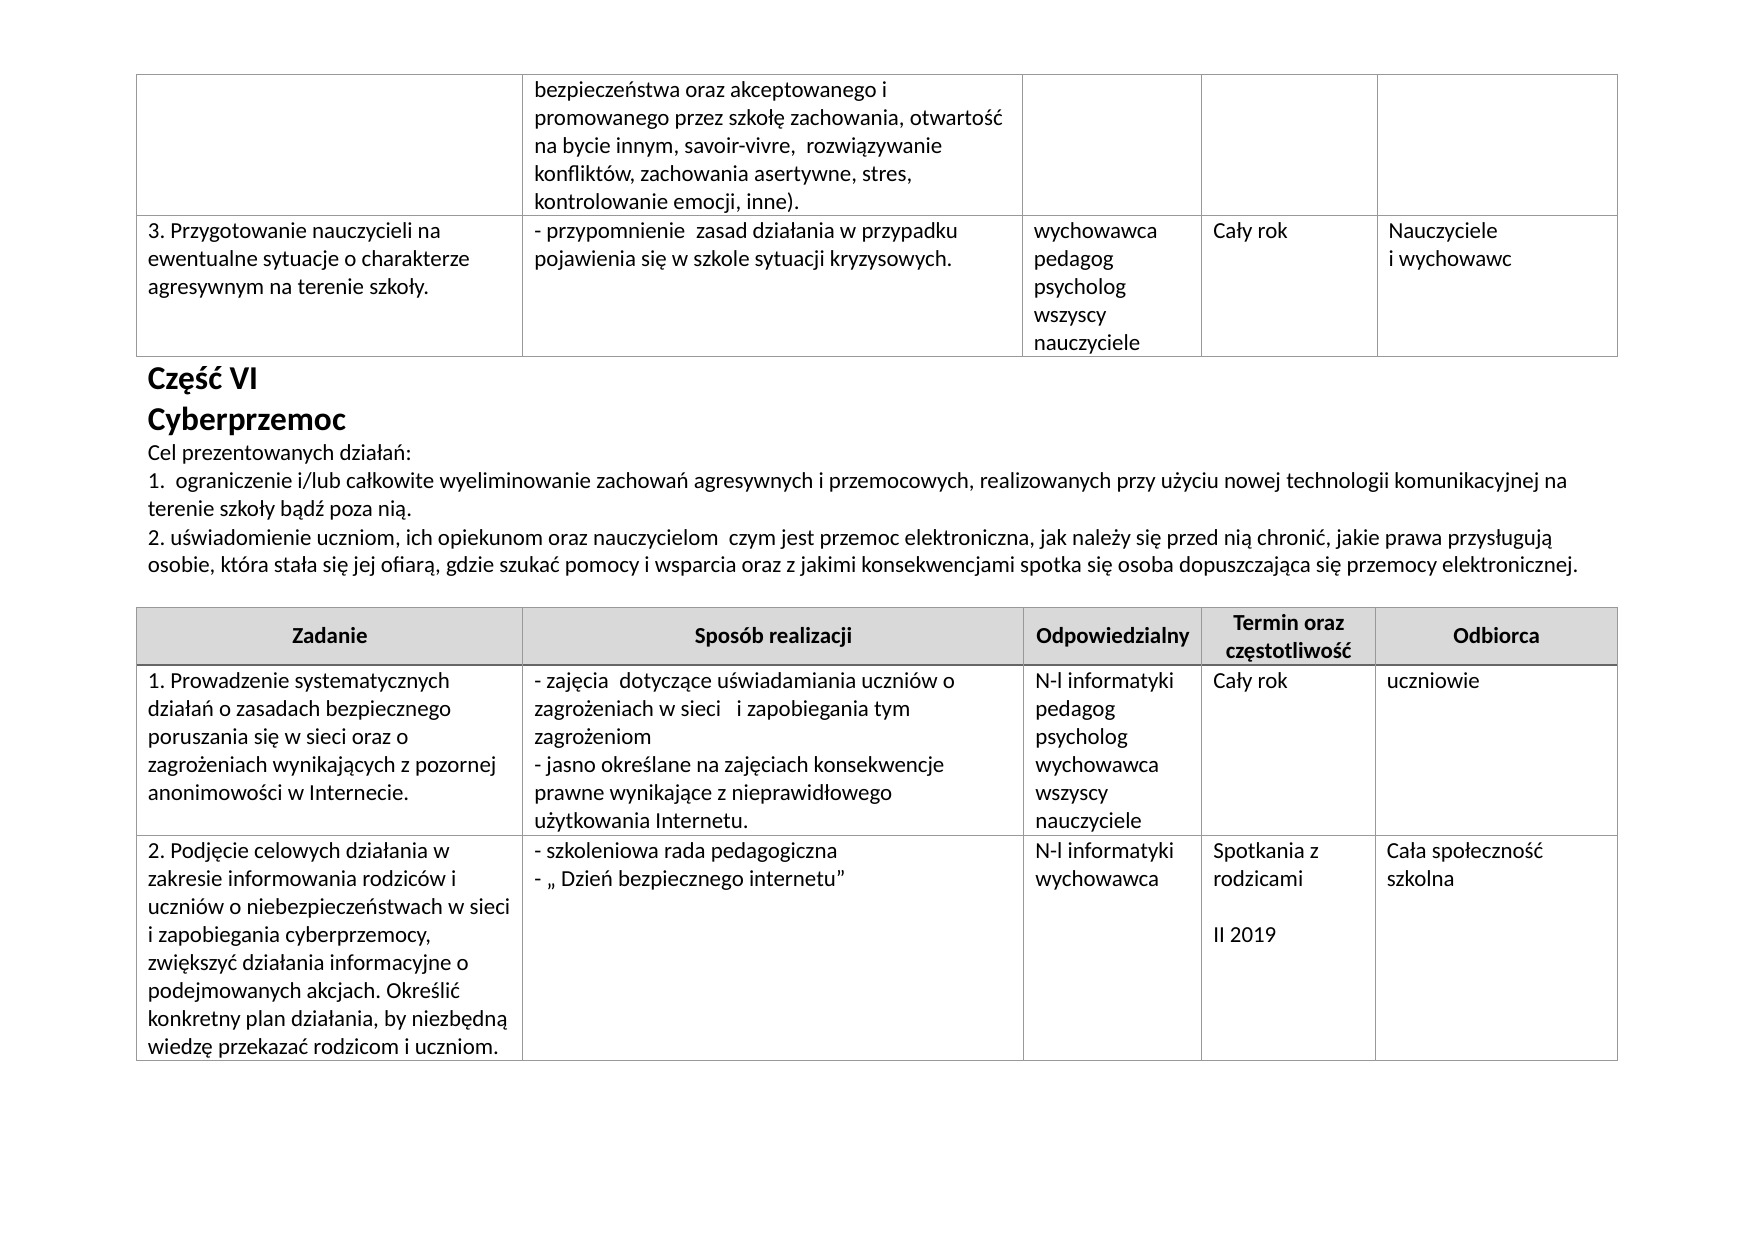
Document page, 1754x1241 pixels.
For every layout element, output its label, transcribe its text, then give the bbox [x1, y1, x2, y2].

subtitle 1. ograniczenie i/lub całkowite wyeliminowanie zachowań agresywnych i przemocowych, realizowanych przy użyciu nowej technologii komunikacyjnej na terenie szkoły bądź poza nią. [148, 467, 1606, 523]
table_cell bezpieczeństwa oraz akceptowanego i promowanego przez szkołę zachowania, otwartość na bycie innym, savoir-vivre, rozwiązywanie konfliktów, zachowania asertywne, stres, kontrolowanie emocji, inne). [523, 75, 1022, 215]
table_cell N-l informatyki wychowawca [1024, 836, 1201, 1060]
table_cell uczniowie [1376, 666, 1617, 835]
table_cell - szkoleniowa rada pedagogiczna - „ Dzień bezpiecznego internetu” [523, 836, 1023, 1060]
table_cell [1023, 75, 1201, 215]
table_cell wychowawca pedagog psycholog wszyscy nauczyciele [1023, 216, 1201, 356]
subtitle 2. uświadomienie uczniom, ich opiekunom oraz nauczycielom czym jest przemoc elektroniczna, jak należy się przed nią chronić, jakie prawa przysługują osobie, która stała się jej ofiarą, gdzie szukać pomocy i wsparcia oraz z jakimi konsekwencjami spotka się osoba dopuszczająca się przemocy elektronicznej. [148, 523, 1606, 579]
table_cell 1. Prowadzenie systematycznych działań o zasadach bezpiecznego poruszania się w sieci oraz o zagrożeniach wynikających z pozornej anonimowości w Internecie. [137, 666, 522, 835]
table_header Odbiorca [1376, 608, 1617, 664]
table_cell [1202, 75, 1377, 215]
table_cell Nauczyciele i wychowawc [1378, 216, 1617, 356]
subtitle Cel prezentowanych działań: [148, 438, 1606, 467]
table_cell 2. Podjęcie celowych działania w zakresie informowania rodziców i uczniów o niebezpieczeństwach w sieci i zapobiegania cyberprzemocy, zwiększyć działania informacyjne o podejmowanych akcjach. Określić konkretny plan działania, by niezbędną wiedzę przekazać rodzicom i uczniom. [137, 836, 522, 1060]
table_cell [1378, 75, 1617, 215]
table_cell [137, 75, 522, 215]
table_header Zadanie [137, 608, 522, 664]
table_cell N-l informatyki pedagog psycholog wychowawca wszyscy nauczyciele [1024, 666, 1201, 835]
table_cell - przypomnienie zasad działania w przypadku pojawienia się w szkole sytuacji kryzysowych. [523, 216, 1022, 356]
table_cell - zajęcia dotyczące uświadamiania uczniów o zagrożeniach w sieci i zapobiegania tym zagrożeniom - jasno określane na zajęciach konsekwencje prawne wynikające z nieprawidłowego użytkowania Internetu. [523, 666, 1023, 835]
table_cell Cały rok [1202, 216, 1377, 356]
table_header Sposób realizacji [523, 608, 1023, 664]
table_cell Cały rok [1202, 666, 1375, 835]
table_cell 3. Przygotowanie nauczycieli na ewentualne sytuacje o charakterze agresywnym na terenie szkoły. [137, 216, 522, 356]
subtitle Cyberprzemoc [148, 398, 1606, 438]
table_header Termin oraz częstotliwość [1202, 608, 1375, 664]
subtitle Część VI [148, 357, 1606, 398]
table_cell Spotkania z rodzicami II 2019 [1202, 836, 1375, 1060]
table_cell Cała społeczność szkolna [1376, 836, 1617, 1060]
table_header Odpowiedzialny [1024, 608, 1201, 664]
